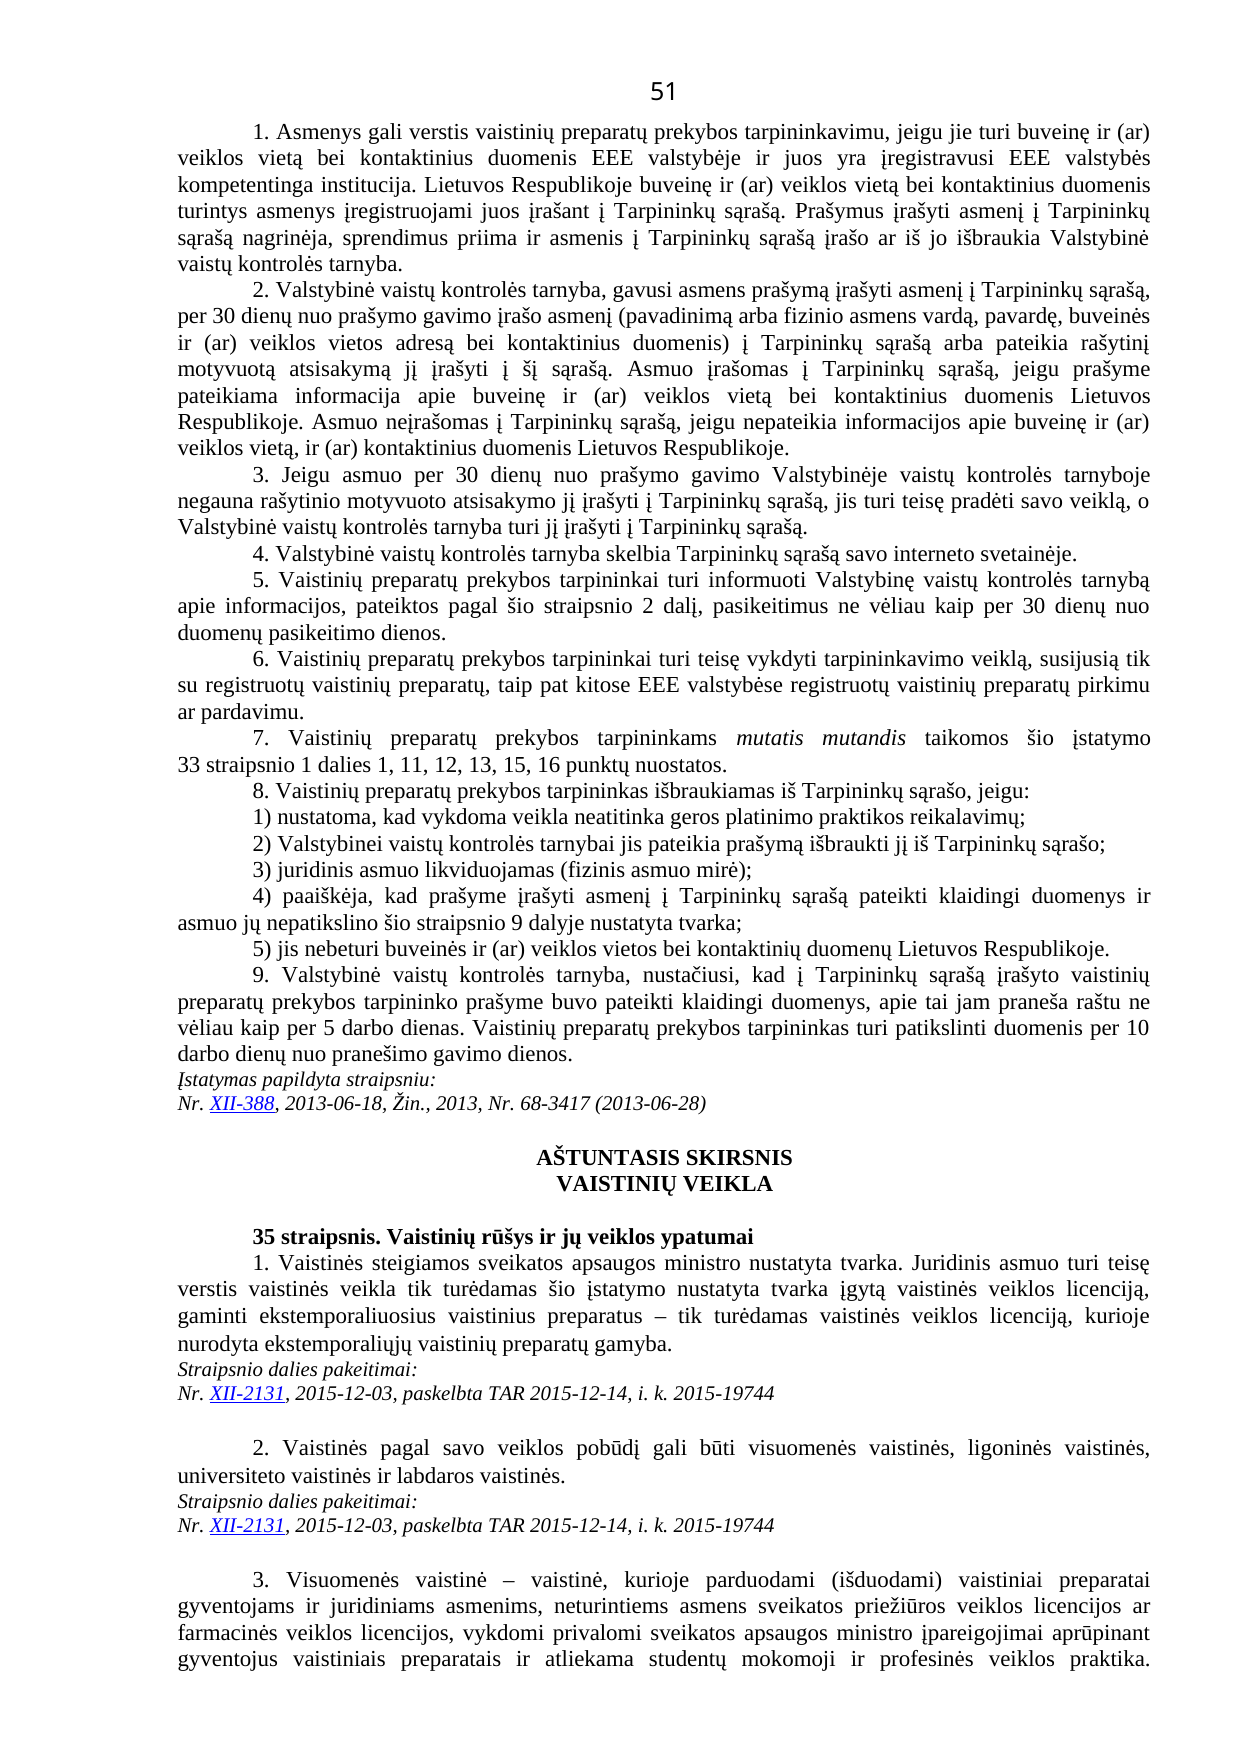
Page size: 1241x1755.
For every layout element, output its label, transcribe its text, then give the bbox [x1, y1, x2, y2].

text 3. Jeigu asmuo per 30 dienų nuo prašymo gavimo Valstybinėje vaistų kontrolės tarnyboje negauna rašytinio motyvuoto atsisakymo jį įrašyti į Tarpininkų sąrašą, jis turi teisę pradėti savo veiklą, o Valstybinė vaistų kontrolės tarnyba turi jį įrašyti į Tarpininkų sąrašą. [177, 461, 1152, 540]
text Straipsnio dalies pakeitimai: [177, 1489, 1152, 1513]
text 9. Valstybinė vaistų kontrolės tarnyba, nustačiusi, kad į Tarpininkų sąrašą įrašyto vaistinių preparatų prekybos tarpininko prašyme buvo pateikti klaidingi duomenys, apie tai jam praneša raštu ne vėliau kaip per 5 darbo dienas. Vaistinių preparatų prekybos tarpininkas turi patikslinti duomenis per 10 darbo dienų nuo pranešimo gavimo dienos. [177, 961, 1152, 1067]
text 2. Vaistinės pagal savo veiklos pobūdį gali būti visuomenės vaistinės, ligoninės vaistinės, universiteto vaistinės ir labdaros vaistinės. [177, 1434, 1152, 1489]
text 8. Vaistinių preparatų prekybos tarpininkas išbraukiamas iš Tarpininkų sąrašo, jeigu: [177, 777, 1152, 803]
text 5. Vaistinių preparatų prekybos tarpininkai turi informuoti Valstybinę vaistų kontrolės tarnybą apie informacijos, pateiktos pagal šio straipsnio 2 dalį, pasikeitimus ne vėliau kaip per 30 dienų nuo duomenų pasikeitimo dienos. [177, 566, 1152, 645]
text 1. Asmenys gali verstis vaistinių preparatų prekybos tarpininkavimu, jeigu jie turi buveinę ir (ar) veiklos vietą bei kontaktinius duomenis EEE valstybėje ir juos yra įregistravusi EEE valstybės kompetentinga institucija. Lietuvos Respublikoje buveinę ir (ar) veiklos vietą bei kontaktinius duomenis turintys asmenys įregistruojami juos įrašant į Tarpininkų sąrašą. Prašymus įrašyti asmenį į Tarpininkų sąrašą nagrinėja, sprendimus priima ir asmenis į Tarpininkų sąrašą įrašo ar iš jo išbraukia Valstybinė vaistų kontrolės tarnyba. [177, 118, 1152, 276]
text 2) Valstybinei vaistų kontrolės tarnybai jis pateikia prašymą išbraukti jį iš Tarpininkų sąrašo; [177, 830, 1152, 856]
text Nr. XII-2131, 2015-12-03, paskelbta TAR 2015-12-14, i. k. 2015-19744 [177, 1513, 1152, 1537]
text Nr. XII-388, 2013-06-18, Žin., 2013, Nr. 68-3417 (2013-06-28) [177, 1091, 1152, 1115]
text 2. Valstybinė vaistų kontrolės tarnyba, gavusi asmens prašymą įrašyti asmenį į Tarpininkų sąrašą, per 30 dienų nuo prašymo gavimo įrašo asmenį (pavadinimą arba fizinio asmens vardą, pavardę, buveinės ir (ar) veiklos vietos adresą bei kontaktinius duomenis) į Tarpininkų sąrašą arba pateikia rašytinį motyvuotą atsisakymą jį įrašyti į šį sąrašą. Asmuo įrašomas į Tarpininkų sąrašą, jeigu prašyme pateikiama informacija apie buveinę ir (ar) veiklos vietą bei kontaktinius duomenis Lietuvos Respublikoje. Asmuo neįrašomas į Tarpininkų sąrašą, jeigu nepateikia informacijos apie buveinę ir (ar) veiklos vietą, ir (ar) kontaktinius duomenis Lietuvos Respublikoje. [177, 276, 1152, 461]
text 35 straipsnis. Vaistinių rūšys ir jų veiklos ypatumai [177, 1223, 1152, 1249]
text Straipsnio dalies pakeitimai: [177, 1357, 1152, 1381]
text VAISTINIŲ VEIKLA [177, 1170, 1152, 1196]
text Nr. XII-2131, 2015-12-03, paskelbta TAR 2015-12-14, i. k. 2015-19744 [177, 1381, 1152, 1405]
text Įstatymas papildyta straipsniu: [177, 1067, 1152, 1091]
text AŠTUNTASIS skIRSNIS [177, 1144, 1152, 1170]
text 4. Valstybinė vaistų kontrolės tarnyba skelbia Tarpininkų sąrašą savo interneto svetainėje. [177, 540, 1152, 566]
text 3) juridinis asmuo likviduojamas (fizinis asmuo mirė); [177, 856, 1152, 882]
text 5) jis nebeturi buveinės ir (ar) veiklos vietos bei kontaktinių duomenų Lietuvos Respublikoje. [177, 935, 1152, 961]
text 3. Visuomenės vaistinė – vaistinė, kurioje parduodami (išduodami) vaistiniai preparatai gyventojams ir juridiniams asmenims, neturintiems asmens sveikatos priežiūros veiklos licencijos ar farmacinės veiklos licencijos, vykdomi privalomi sveikatos apsaugos ministro įpareigojimai aprūpinant gyventojus vaistiniais preparatais ir atliekama studentų mokomoji ir profesinės veiklos praktika. [177, 1566, 1152, 1671]
text 7. Vaistinių preparatų prekybos tarpininkams mutatis mutandis taikomos šio įstatymo 33 straipsnio 1 dalies 1, 11, 12, 13, 15, 16 punktų nuostatos. [177, 724, 1152, 777]
text 1) nustatoma, kad vykdoma veikla neatitinka geros platinimo praktikos reikalavimų; [177, 803, 1152, 830]
text 1. Vaistinės steigiamos sveikatos apsaugos ministro nustatyta tvarka. Juridinis asmuo turi teisę verstis vaistinės veikla tik turėdamas šio įstatymo nustatyta tvarka įgytą vaistinės veiklos licenciją, gaminti ekstemporaliuosius vaistinius preparatus – tik turėdamas vaistinės veiklos licenciją, kurioje nurodyta ekstemporaliųjų vaistinių preparatų gamyba. [177, 1249, 1152, 1357]
text 4) paaiškėja, kad prašyme įrašyti asmenį į Tarpininkų sąrašą pateikti klaidingi duomenys ir asmuo jų nepatikslino šio straipsnio 9 dalyje nustatyta tvarka; [177, 882, 1152, 935]
text 6. Vaistinių preparatų prekybos tarpininkai turi teisę vykdyti tarpininkavimo veiklą, susijusią tik su registruotų vaistinių preparatų, taip pat kitose EEE valstybėse registruotų vaistinių preparatų pirkimu ar pardavimu. [177, 645, 1152, 724]
